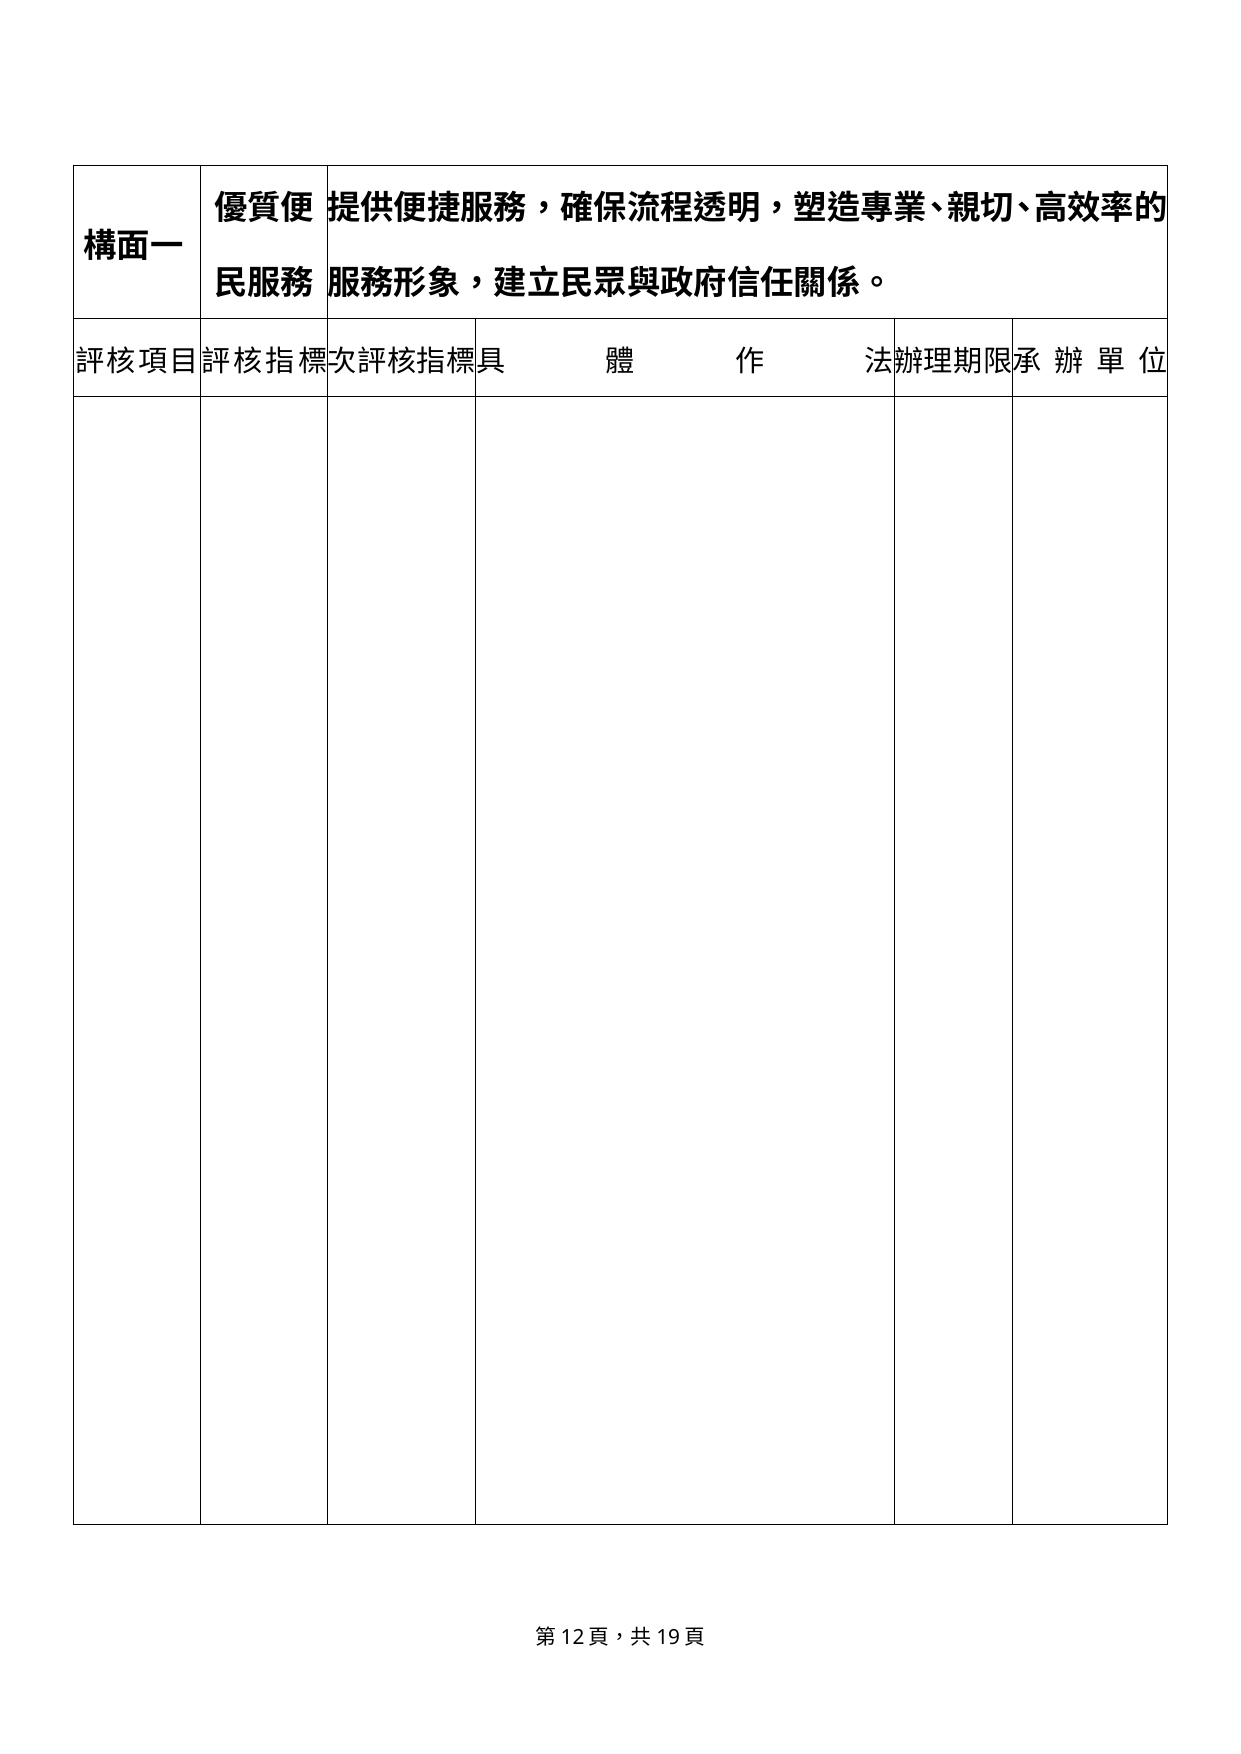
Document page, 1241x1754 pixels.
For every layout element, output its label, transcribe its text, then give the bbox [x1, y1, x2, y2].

table_cell 評核指標 [201, 319, 327, 396]
table_cell 具體作法 [476, 319, 894, 396]
table_cell 隨時辦理 隨時辦理 隨時辦理 隨時辦理 隨時辦理 隨時辦理 隨時辦理 隨時辦理 隨時辦理 隨時辦理 隨時辦理 隨時辦理 隨時辦理 隨時辦理 隨時辦理 隨時辦理 隨時辦理 隨時辦理 隨時辦理 隨時辦理 隨時辦理 隨時辦理 隨時辦理 隨時辦理 隨時辦理 隨時辦理 隨時辦理 隨時辦理 隨時辦理 隨時辦理 隨時辦理 隨時辦理 隨時辦理 隨時辦理 隨時辦理 隨時辦理 隨時辦理 隨時辦理 隨時辦理 隨時辦理 隨時辦理 隨時辦理 隨時辦理 隨時辦理 隨時辦理 隨時辦理 每季 隨時辦理 隨時辦理 隨時辦理 隨時辦理 每半年 隨時辦理 隨時辦理 每年辦理 每年辦理 每3個月 隨時辦理 隨時辦理 隨時辦理 隨時辦理 隨時辦理 隨時辦理 隨時辦理 隨時辦理 隨時辦理 隨時辦理 隨時辦理 [895, 397, 1012, 1524]
table_cell [201, 397, 327, 1524]
table_header 優質便民服務 [201, 166, 327, 318]
table_cell [74, 397, 200, 1524]
table_header 構面一 [74, 166, 200, 318]
table_cell [1013, 397, 1167, 1524]
table_cell 評核項目 [74, 319, 200, 396]
table_cell 次評核指標 [328, 319, 475, 396]
table_cell 承辦單位 [1013, 319, 1167, 396]
table_header 提供便捷服務，確保流程透明，塑造專業、親切、高效率的服務形象，建立民眾與政府信任關係。 [328, 166, 1167, 318]
table_cell 設置單一窗口，提供一處收件全程服務，並提供跨區服務縮短民眾等侯時間。 1.臨櫃案件隨到隨辦，縮短民眾等候時間。 2.縮短非臨櫃申辦案件處理時間。 3.實施走動式服務引導民眾，縮短民眾在接受服務前、後的等待時間。 4.提供土地增值稅簡易案件快速發單服務。 5.提供網路申辦、查詢等e化多元申報管道。 6.身心障礙免徵牌照稅案件，依社會處 提供之檔案，更新後續鑑定日期，展延免稅期限。 7.房屋稅籍資料全面掃描建檔，以縮短查調稅籍資料時間、減免民眾洽公時間。 8.辦理預約到府服務，免由年長及身心障礙者往返奔波。 9.繼承、滅失或信託更名等之建物，由地政單位按月提供電子檔資料(建物異動通知書)，據以釐正房屋稅稅籍資料，免再由納稅人申報。 10.結合契稅申報書附聯由納稅義務人填寫移轉後房屋稅使用情形，主動辦理相關稅籍釐正並函文通知辦理情形。 11.運用營業登記通報或扣繳單位營業稅籍異動，遷出外縣市之營業異動等資料，主動辦理房屋稅使用情形變更，納稅義務人毋需另行申請。 12.不動產買賣(臨櫃申報)、信託及繼承等登記案件，地政事務所以傳真方式查欠，避免民眾往來奔波之苦。 13.透過消防局災害通報機制，及時輔導受災戶減免房屋稅。 14.建立戶政單位通報新、增編釘門牌通報機制，如為原建物新增門牌，則據以釐正房屋稅籍資料，免由納稅義務人申請變更。 15.網路視訊查調服務。 16.飛躍稅務通跨區服務。 1.便利申請人準備申辦文件，減少民眾申辦案件時應檢附的書證謄本種類。 2.減少申請人於申辦過程補件次數。 3.推動申辦案件應附之證件，機關可自行查核或可與其他機關交查者，不再要求納稅人檢附，以達簡化作業流程時限。 4.運用地政資訊網際網路系統及戶政查調系統查詢地籍圖、土地、建物及戶籍資料，免再要求民眾檢附各項謄本或證明文件。 5.利用國稅、地方稅資訊交流應用系統，查詢營業稅主檔、遺產贈與稅。 6.利用監理連線系統查詢車籍狀況違牌紀錄、繳稅紀錄，便於身心障礙免牌照稅申請、牌照稅核稅、清查。 7.代書證件(如身分證等)掃描建檔並裝訂成冊，不再逐件要求重複影印存檔。 8.就各項申請書表不定期檢討簡化。 1.申辦案件明確提示承辦單位及承辦人姓名、電話，並加註教示條款或行政救濟權益及途徑，且於辦公場所及機關網站（頁）公布標準處理流程(SOP)，並主動告知申請人處理程序。 2.全功能櫃台及各業稅科設置「人民申請案件應備證件及處理時限」一覽表，定期檢視更新，方便民眾閱覽；另提供案件處理流程圖供民眾參考 1.提供現場、電話、網路及其他方式，案件查詢多元管道，方便民眾使用，並注意查詢回應處理時效。 2.提供skype即時通諮詢服務。 1.受理案件後，提供申請人收件確認訊息；且處理案件超過標準作業時間主動告知申請人。 2.現場及電話查詢均能即時回應。 3.於民意論壇專區，民眾有任何疑問及建言均可提出，設有專人回應。 4.逾期案件辦理展延，依「行政院文書處理手冊」規定辦理展延期限，先以公文函復陳情人，使陳情人隨時掌握處理情形。 1.進行環境美（綠）化及提供舒適、明亮、整潔、具特色的洽公場所。 2.服務項目、服務人員（姓名及代理人）、方向引導等標示正確、易於辨識，且提供雙語（或多語）標示服務。 3.申辦動線規劃妥適，符合民眾使用習慣。 4.辦公大樓內外環境每日清潔打掃，以提供乾淨舒適的洽公環境。 5.辦理辦公室環境滿意度問卷調查，以瞭解民眾對本局洽公環境滿意度。 6.每日上午9時30分及下午2時30分，播放1小時的優雅音樂，提供民眾舒適洽公環境。 1.設置櫃台、座椅、盥洗室、愛心鈴、愛心傘等便民貼心設施。 2.設置民眾便利櫃台(含書寫台)、飲水機、公用電話、申請書表、填寫範例、宣導資料、文具用品。 3.其他設施：老花眼鏡、書報雜誌、宣導摺頁展示架、樓梯間標語。 4.服務場所各項設施隨時維護更新，以符合民眾需要。 5.建置免費I Taiwan無線上網區。 1.於洽公場所服務人員或志工主動協助引導、主動招呼民眾，協助民眾檢查攜帶證件是否齊備或告知標準程序等。 2.辦理為民服務滿意度問卷調查，以瞭解民眾對本局同仁服務滿意度。 3.每季評選績優服務人員1名，公布於榮譽榜。 4.每年辦理服務禮貌月活動，由民眾票選1名優良禮貌服務人員。 1.不定時隨機抽測同仁電話禮貌，並對成績不佳者施予服務訓練。 2.每年舉辦2場為民服務訓練講習，加強訓練同仁服務專業知能，以落實人力品質提升。 1.服務人員即時回應問題，且主動正確提供與問題有關的完整資訊。 2.製作Q＆A題庫並辦理租稅常識測驗、為民服務訓練，以提昇同仁專業知識。 3.推動知識管理機制，加速工作經驗傳承。 4.提供「一次告知單」，減免民眾補件次數。 5.各稅開徵、稅籍清查前辦理勤前會議。 1.由財政部賦稅署主導各稅捐稽徵機關聯合編印8種地方稅宣導手冊，供納稅人索閱。 2.利用傳播媒體辦理各項施政宣傳，包括有線電視台、廣播電台、平面媒體(報章雜誌) 、網路（含超連結主動分享）。 3.提供相關文宣品等方式，透過多元化的傳播管道進行宣導；或以辦理宣導活動，妥善運用社會資源，藉由參與機關、公益團體或結合社區活動進行施政宣導，同時宣揚各項稅務便民措施及租稅常識。 4.編印各項法令、便民措施摺頁及利用三大稅開徵稅單內夾寄DM方式，以促進民眾瞭解服務措施。 5.邀請轄內各專業代理人、公會會員、機關團體及公司行號人員參加稅務座談會，加強溝通，建立共識。 6.結合統一發票推行，辦理地區性租稅教育宣導活動。 1.辦理為民服務問卷調查，並請各單位針對分析內容予以檢討改善措施，以提升各項服務績效。 2.辦理廉政實況看法問卷調查，並彙整民眾反映意見，研議改進措施並落實執行，以提升本局服務品質。 1.訂定民眾意見處理機制及標準作業程序(制訂民眾抱怨處理機制、陳情案件處理作業要點)，且定期進行演練及檢討，並提供協談諮商服務。 2.廣納各界對本局業務及服務措施研提具體建議，作為本局各項興革之參考。 3.掌握最新輿情及處理先機，以提升為民服務品質。 4.設置協談室，以利雙向溝通，疏解訟源。 5.設置民眾反映信箱、局長信箱、檢舉逃漏稅信箱及免費廉政電話、廉政郵政、政風信箱等，即時針對民眾反映意見處理改善並予回應。 [476, 397, 894, 1524]
table_cell [328, 397, 475, 1524]
table_cell 辦理期限 [895, 319, 1012, 396]
